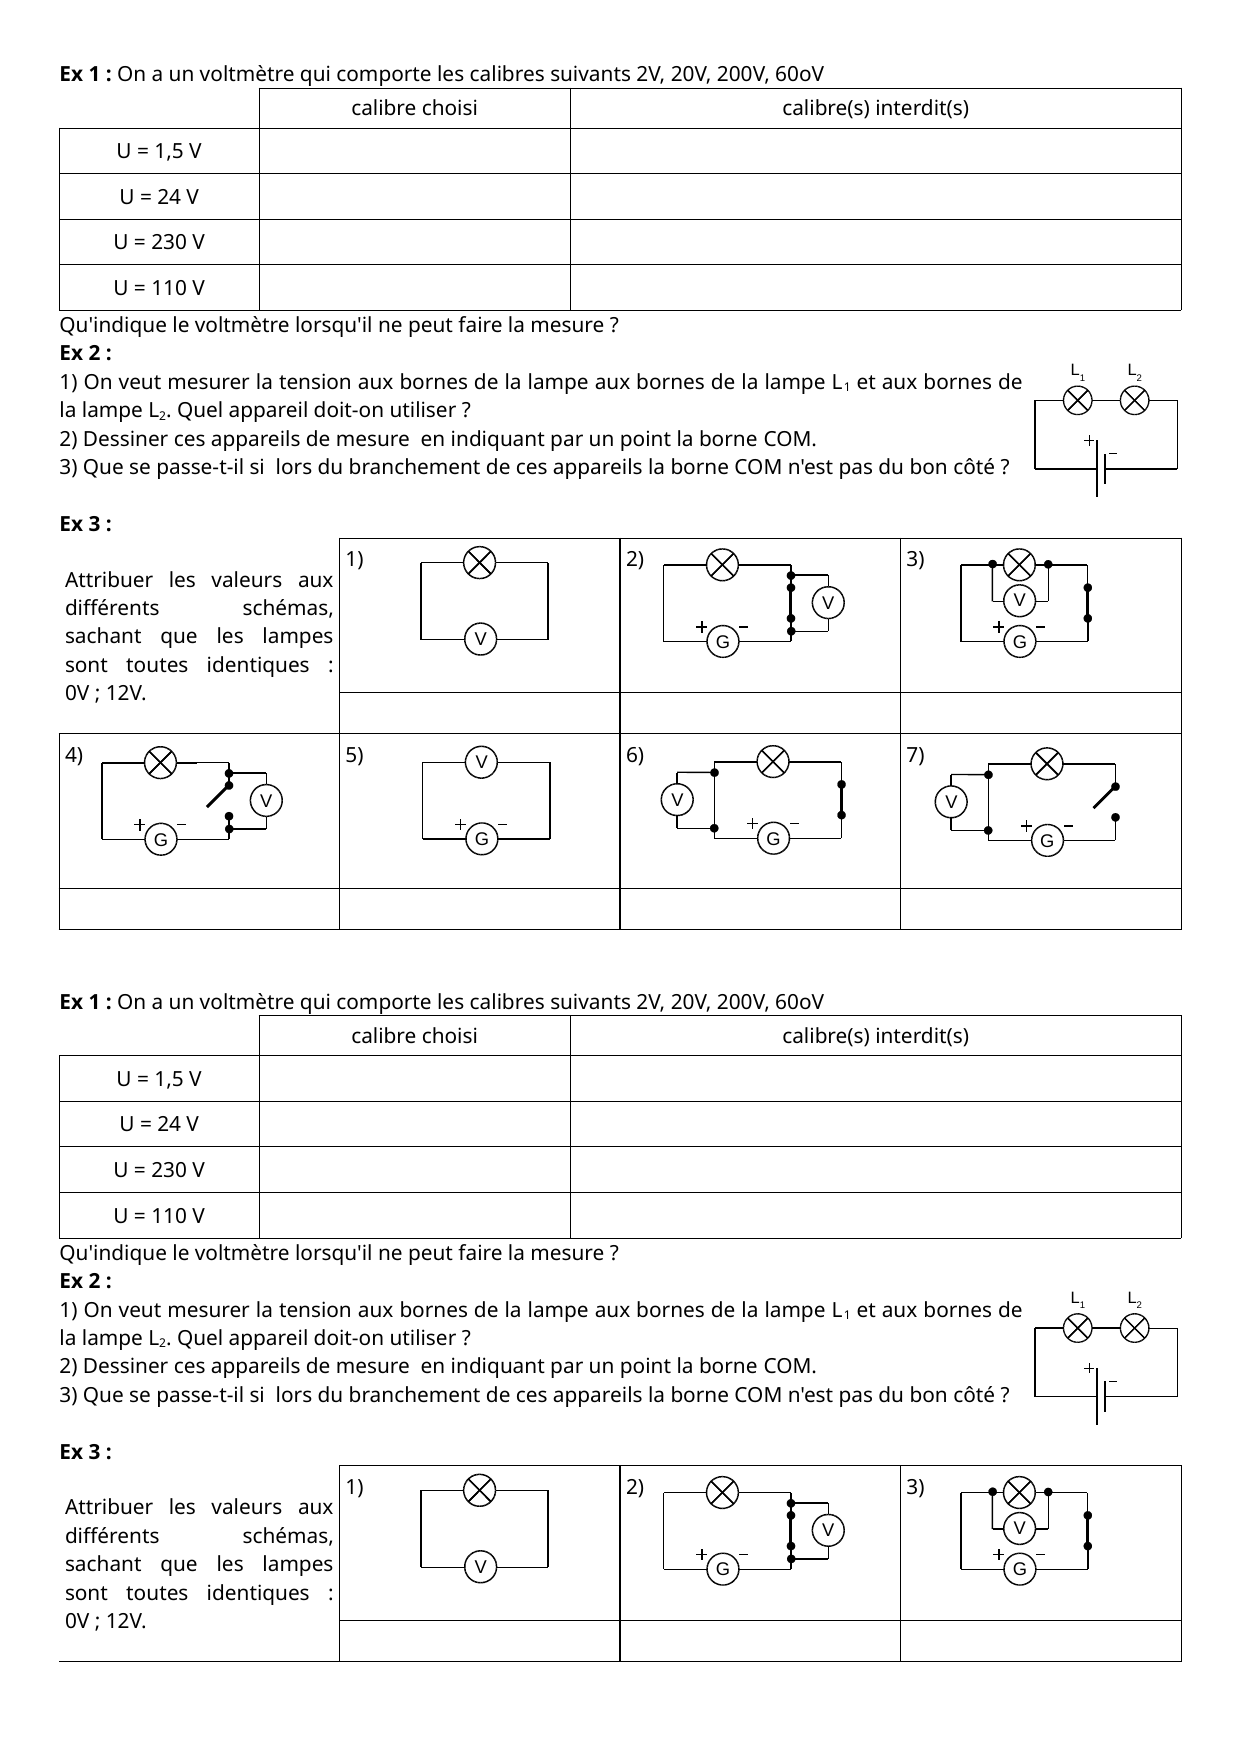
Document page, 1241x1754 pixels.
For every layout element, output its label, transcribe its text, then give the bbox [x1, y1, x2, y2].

table_cell 4) [60, 734, 339, 888]
table_cell [571, 174, 1181, 219]
table_header Attribuer les valeurs aux différents schémas, sachant que les lampes sont toutes identiques : 0V ; 12V. [59, 1465, 339, 1661]
table_header [59, 88, 259, 127]
table_cell [260, 1193, 570, 1238]
table_cell 6) [621, 734, 900, 888]
table_cell [571, 1193, 1181, 1238]
table_cell [260, 1056, 570, 1101]
table_cell U = 110 V [60, 265, 259, 310]
table_cell [901, 889, 1181, 929]
table_cell [260, 220, 570, 264]
table_header calibre(s) interdit(s) [571, 89, 1181, 127]
table_cell [340, 1621, 619, 1661]
table_cell U = 1,5 V [60, 1056, 259, 1101]
text Ex 1 : On a un voltmètre qui comporte les calibres suivants 2V, 20V, 200V, 60oV [59, 987, 1181, 1015]
table_cell [621, 1621, 900, 1661]
text Ex 3 : [59, 509, 1181, 538]
table_header 2) [621, 1466, 900, 1620]
table_cell U = 24 V [60, 1102, 259, 1146]
table_cell [260, 1147, 570, 1192]
table_header 2) [621, 539, 900, 692]
table_cell U = 1,5 V [60, 129, 259, 173]
table_cell [340, 693, 619, 733]
table_cell [901, 693, 1181, 733]
table_cell [260, 174, 570, 219]
table_cell [621, 693, 900, 733]
table_cell U = 110 V [60, 1193, 259, 1238]
text [1098, 1380, 1177, 1408]
table_cell U = 230 V [60, 1147, 259, 1192]
text Qu'indique le voltmètre lorsqu'il ne peut faire la mesure ? [59, 1239, 1181, 1266]
table_cell [571, 220, 1181, 264]
text 1) On veut mesurer la tension aux bornes de la lampe aux bornes de la lampe L1 et aux bornes de la lampe L2. Quel appareil doit-on utiliser ? [59, 367, 1023, 424]
text 3) Que se passe-t-il si lors du branchement de ces appareils la borne COM n'est pas du bon côté ? [59, 452, 1096, 481]
table_header calibre choisi [260, 89, 570, 127]
table_cell [260, 1102, 570, 1146]
table_cell U = 230 V [60, 220, 259, 264]
table_cell [571, 265, 1181, 310]
text Ex 1 : On a un voltmètre qui comporte les calibres suivants 2V, 20V, 200V, 60oV [59, 59, 1181, 87]
text Ex 3 : [59, 1437, 1181, 1465]
table_cell 5) [340, 734, 619, 888]
table_header 3) [901, 539, 1181, 692]
text [1106, 452, 1181, 481]
table_cell [901, 1621, 1181, 1661]
table_cell [571, 1056, 1181, 1101]
text 2) Dessiner ces appareils de mesure en indiquant par un point la borne COM. [59, 1352, 1023, 1380]
table_cell [621, 889, 900, 929]
text 3) Que se passe-t-il si lors du branchement de ces appareils la borne COM n'est pas du bon côté ? [59, 1380, 1096, 1408]
text [1098, 452, 1177, 481]
text [1106, 1380, 1181, 1408]
table_cell [571, 129, 1181, 173]
text 1) On veut mesurer la tension aux bornes de la lampe aux bornes de la lampe L1 et aux bornes de la lampe L2. Quel appareil doit-on utiliser ? [59, 1295, 1023, 1352]
text Ex 2 : [59, 1266, 1181, 1295]
table_cell U = 24 V [60, 174, 259, 219]
table_cell [571, 1147, 1181, 1192]
text Qu'indique le voltmètre lorsqu'il ne peut faire la mesure ? [59, 311, 1181, 338]
table_header calibre choisi [260, 1016, 570, 1055]
text Ex 2 : [59, 338, 1181, 367]
text 2) Dessiner ces appareils de mesure en indiquant par un point la borne COM. [59, 424, 1023, 452]
table_header [59, 1015, 259, 1055]
table_cell [60, 889, 339, 929]
table_header 3) [901, 1466, 1181, 1620]
table_header 1) [340, 1466, 619, 1620]
table_cell [571, 1102, 1181, 1146]
table_header calibre(s) interdit(s) [571, 1016, 1181, 1055]
table_cell 7) [901, 734, 1181, 888]
table_cell [340, 889, 619, 929]
table_cell [260, 265, 570, 310]
table_header Attribuer les valeurs aux différents schémas, sachant que les lampes sont toutes identiques : 0V ; 12V. [59, 538, 339, 733]
table_header 1) [340, 539, 619, 692]
table_cell [260, 129, 570, 173]
